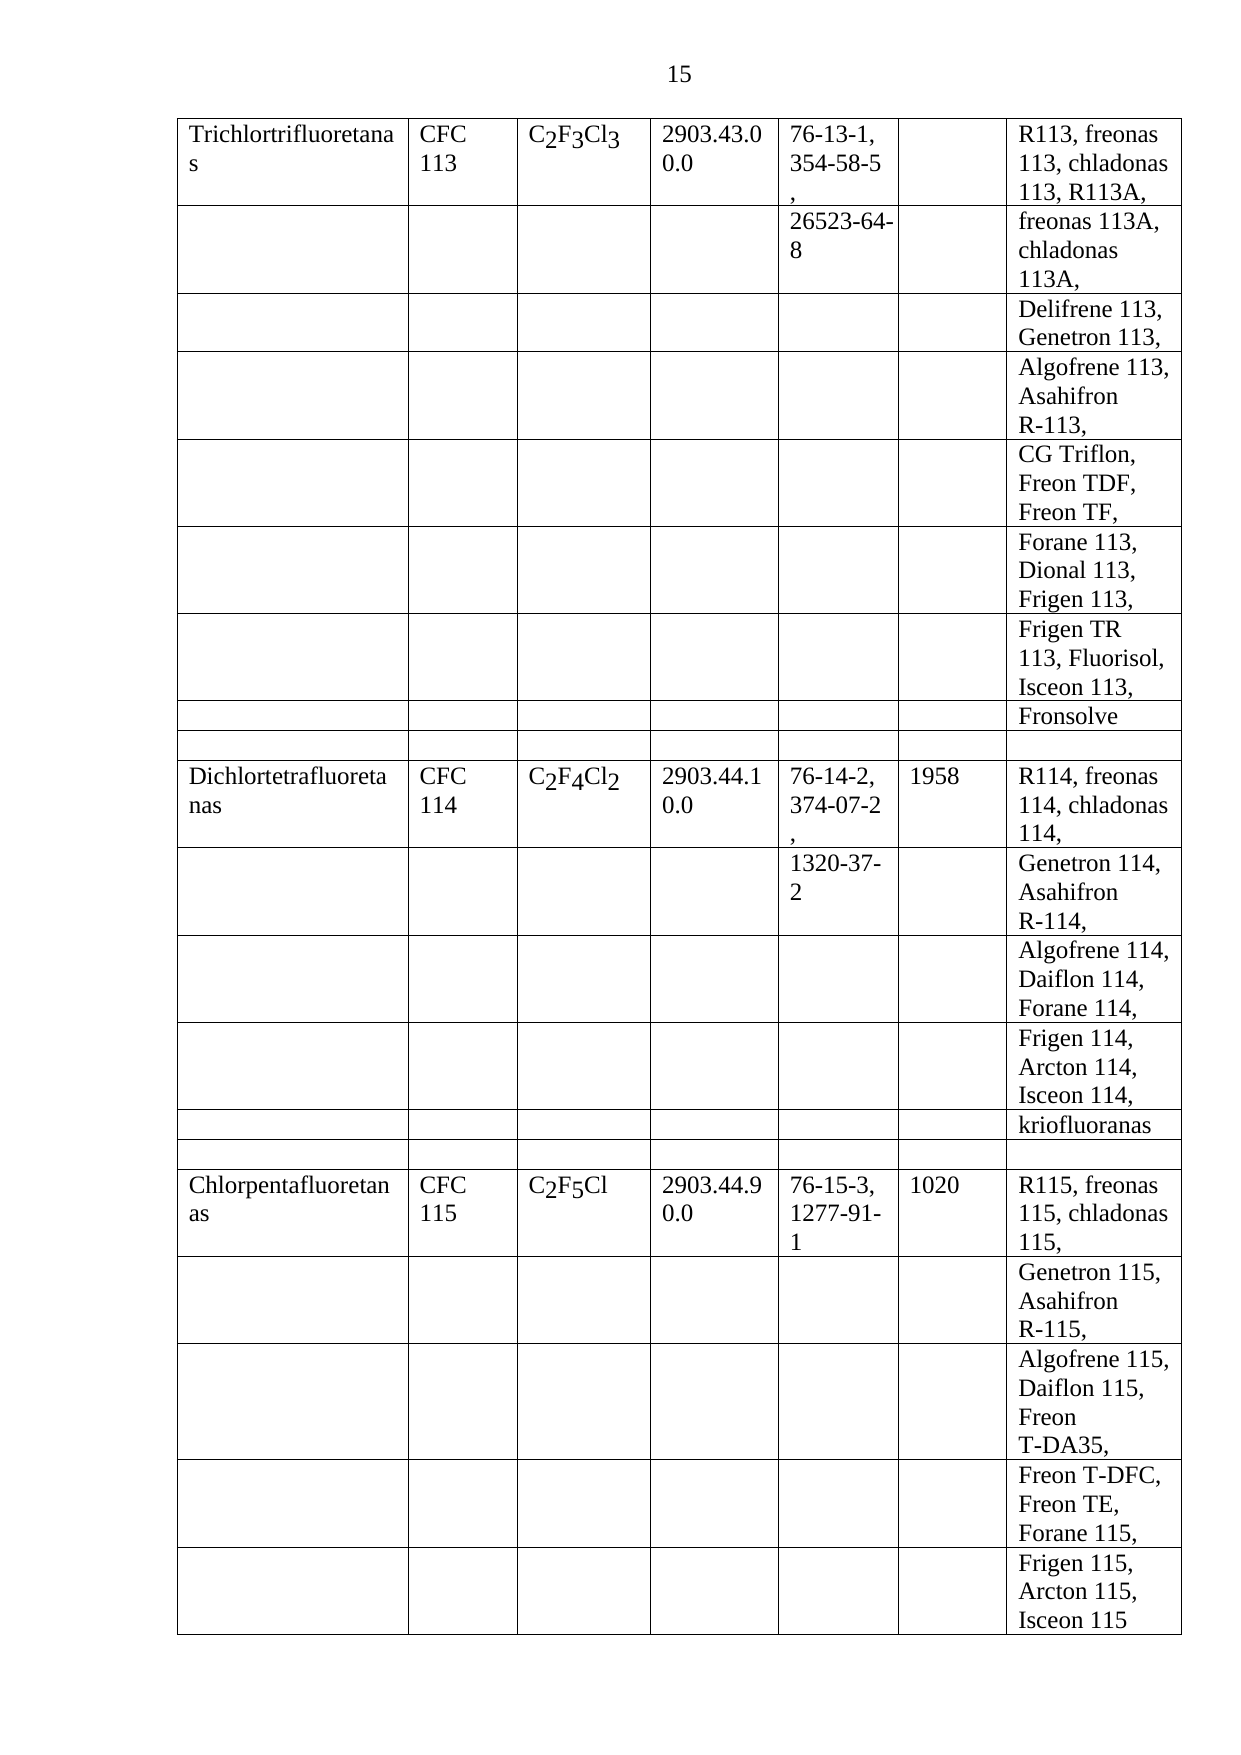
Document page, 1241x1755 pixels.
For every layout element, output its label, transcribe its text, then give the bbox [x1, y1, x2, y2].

table_cell 1958 [899, 761, 1006, 847]
table_cell [518, 731, 650, 760]
table_cell [899, 1344, 1006, 1459]
table_cell CFC 113 [409, 119, 517, 205]
table_cell [518, 1110, 650, 1139]
table_cell [409, 1110, 517, 1139]
table_cell [409, 1344, 517, 1459]
table_cell [651, 936, 778, 1022]
table_cell [178, 1460, 408, 1547]
table_cell C2F4Cl2 [518, 761, 650, 847]
table_cell [651, 1257, 778, 1343]
table_cell [899, 848, 1006, 934]
table_cell Dichlortetrafluoretanas [178, 761, 408, 847]
table_cell [779, 440, 898, 526]
table_cell Genetron 114, Asahifron R‑114, [1007, 848, 1181, 934]
table_cell CFC 114 [409, 761, 517, 847]
table_cell [178, 1257, 408, 1343]
table_cell [899, 352, 1006, 438]
table_cell [518, 1140, 650, 1169]
table_cell [899, 440, 1006, 526]
table_cell [899, 936, 1006, 1022]
table_cell [779, 1548, 898, 1634]
table_cell [899, 1257, 1006, 1343]
table_cell [651, 614, 778, 700]
table_cell [651, 701, 778, 730]
table_cell Fronsolve [1007, 701, 1181, 730]
table_cell [409, 731, 517, 760]
table_cell [518, 701, 650, 730]
table_cell [518, 527, 650, 613]
table_cell [779, 1110, 898, 1139]
table_cell Genetron 115, Asahifron R‑115, [1007, 1257, 1181, 1343]
table_cell [651, 1548, 778, 1634]
table_cell [779, 294, 898, 351]
table_cell [178, 1023, 408, 1109]
table_cell 2903.44.90.0 [651, 1170, 778, 1256]
table_cell [409, 1460, 517, 1547]
table_cell [409, 1548, 517, 1634]
table_cell [779, 352, 898, 438]
table_cell [409, 1140, 517, 1169]
table_cell [409, 206, 517, 293]
table_cell [651, 1344, 778, 1459]
table_cell [178, 614, 408, 700]
table_cell [779, 701, 898, 730]
table_cell [518, 1344, 650, 1459]
table_cell [178, 731, 408, 760]
table_cell [651, 294, 778, 351]
table_cell freonas 113A, chladonas 113A, [1007, 206, 1181, 293]
table_cell [178, 352, 408, 438]
table_cell [651, 1110, 778, 1139]
table_cell [651, 527, 778, 613]
table_cell [651, 1023, 778, 1109]
table_cell R114, freonas 114, chladonas 114, [1007, 761, 1181, 847]
table_cell [779, 731, 898, 760]
table_cell [651, 731, 778, 760]
table_cell [899, 527, 1006, 613]
table_cell [518, 936, 650, 1022]
table_cell [779, 1257, 898, 1343]
table_cell [779, 614, 898, 700]
table_cell [409, 848, 517, 934]
table_cell [178, 206, 408, 293]
table_cell Frigen 114, Arcton 114, Isceon 114, [1007, 1023, 1181, 1109]
table_cell CFC 115 [409, 1170, 517, 1256]
table_cell [779, 1140, 898, 1169]
table_cell [651, 1460, 778, 1547]
table_cell Chlorpentafluoretanas [178, 1170, 408, 1256]
table_cell [899, 206, 1006, 293]
table_cell [409, 527, 517, 613]
table_cell [779, 1460, 898, 1547]
table_cell CG Triflon, Freon TDF, Freon TF, [1007, 440, 1181, 526]
table_cell 26523‑64‑8 [779, 206, 898, 293]
table_cell [409, 936, 517, 1022]
table_cell 2903.44.10.0 [651, 761, 778, 847]
table_cell [779, 527, 898, 613]
table_cell C2F3Cl3 [518, 119, 650, 205]
table_cell [899, 701, 1006, 730]
table_cell [178, 1548, 408, 1634]
table_cell [409, 614, 517, 700]
table_cell [178, 440, 408, 526]
table_cell [779, 1023, 898, 1109]
table_cell 76‑14‑2, 374‑07‑2, [779, 761, 898, 847]
table_cell 2903.43.00.0 [651, 119, 778, 205]
table_cell Forane 113, Dional 113, Frigen 113, [1007, 527, 1181, 613]
table_cell 76‑13‑1, 354‑58‑5, [779, 119, 898, 205]
table_cell [779, 936, 898, 1022]
table_cell [1007, 1140, 1181, 1169]
table_cell [518, 1257, 650, 1343]
table_cell [518, 614, 650, 700]
table_cell [899, 294, 1006, 351]
table_cell [178, 936, 408, 1022]
table_cell [178, 1110, 408, 1139]
table_cell kriofluoranas [1007, 1110, 1181, 1139]
table_cell [178, 701, 408, 730]
table_cell [899, 1460, 1006, 1547]
table_cell [178, 294, 408, 351]
table_cell 1020 [899, 1170, 1006, 1256]
table_cell [518, 1548, 650, 1634]
table_cell 1320‑37‑2 [779, 848, 898, 934]
table_cell [518, 206, 650, 293]
table_cell [899, 1023, 1006, 1109]
table_cell R115, freonas 115, chladonas 115, [1007, 1170, 1181, 1256]
table_cell [1007, 731, 1181, 760]
table_cell [178, 848, 408, 934]
table_cell [409, 1257, 517, 1343]
table_cell Algofrene 113, Asahifron R‑113, [1007, 352, 1181, 438]
table_cell [651, 1140, 778, 1169]
table_cell [178, 1140, 408, 1169]
table_cell [651, 352, 778, 438]
table_cell [409, 352, 517, 438]
table_cell [899, 1548, 1006, 1634]
table_cell [779, 1344, 898, 1459]
table_cell [518, 1460, 650, 1547]
table_cell [518, 1023, 650, 1109]
table_cell [409, 1023, 517, 1109]
table_cell [899, 1110, 1006, 1139]
table_cell [899, 1140, 1006, 1169]
table_cell [518, 352, 650, 438]
table_cell [178, 527, 408, 613]
table_cell [899, 614, 1006, 700]
table_cell [899, 119, 1006, 205]
table_cell 76‑15‑3, 1277‑91‑1 [779, 1170, 898, 1256]
table_cell [899, 731, 1006, 760]
table_cell [409, 701, 517, 730]
table_cell Algofrene 114, Daiflon 114, Forane 114, [1007, 936, 1181, 1022]
table_cell [518, 440, 650, 526]
table_cell Frigen 115, Arcton 115, Isceon 115 [1007, 1548, 1181, 1634]
table_cell Freon T‑DFC, Freon TE, Forane 115, [1007, 1460, 1181, 1547]
table_cell [409, 440, 517, 526]
table_cell [651, 848, 778, 934]
table_cell Frigen TR 113, Fluorisol, Isceon 113, [1007, 614, 1181, 700]
table_cell C2F5Cl [518, 1170, 650, 1256]
table_cell Delifrene 113, Genetron 113, [1007, 294, 1181, 351]
table_cell [651, 206, 778, 293]
table_cell [518, 294, 650, 351]
table_cell [178, 1344, 408, 1459]
table_cell Algofrene 115, Daiflon 115, Freon T‑DA35, [1007, 1344, 1181, 1459]
table_cell [518, 848, 650, 934]
table_cell R113, freonas 113, chladonas 113, R113A, [1007, 119, 1181, 205]
table_cell [409, 294, 517, 351]
table_cell Trichlortrifluoretanas [178, 119, 408, 205]
table_cell [651, 440, 778, 526]
